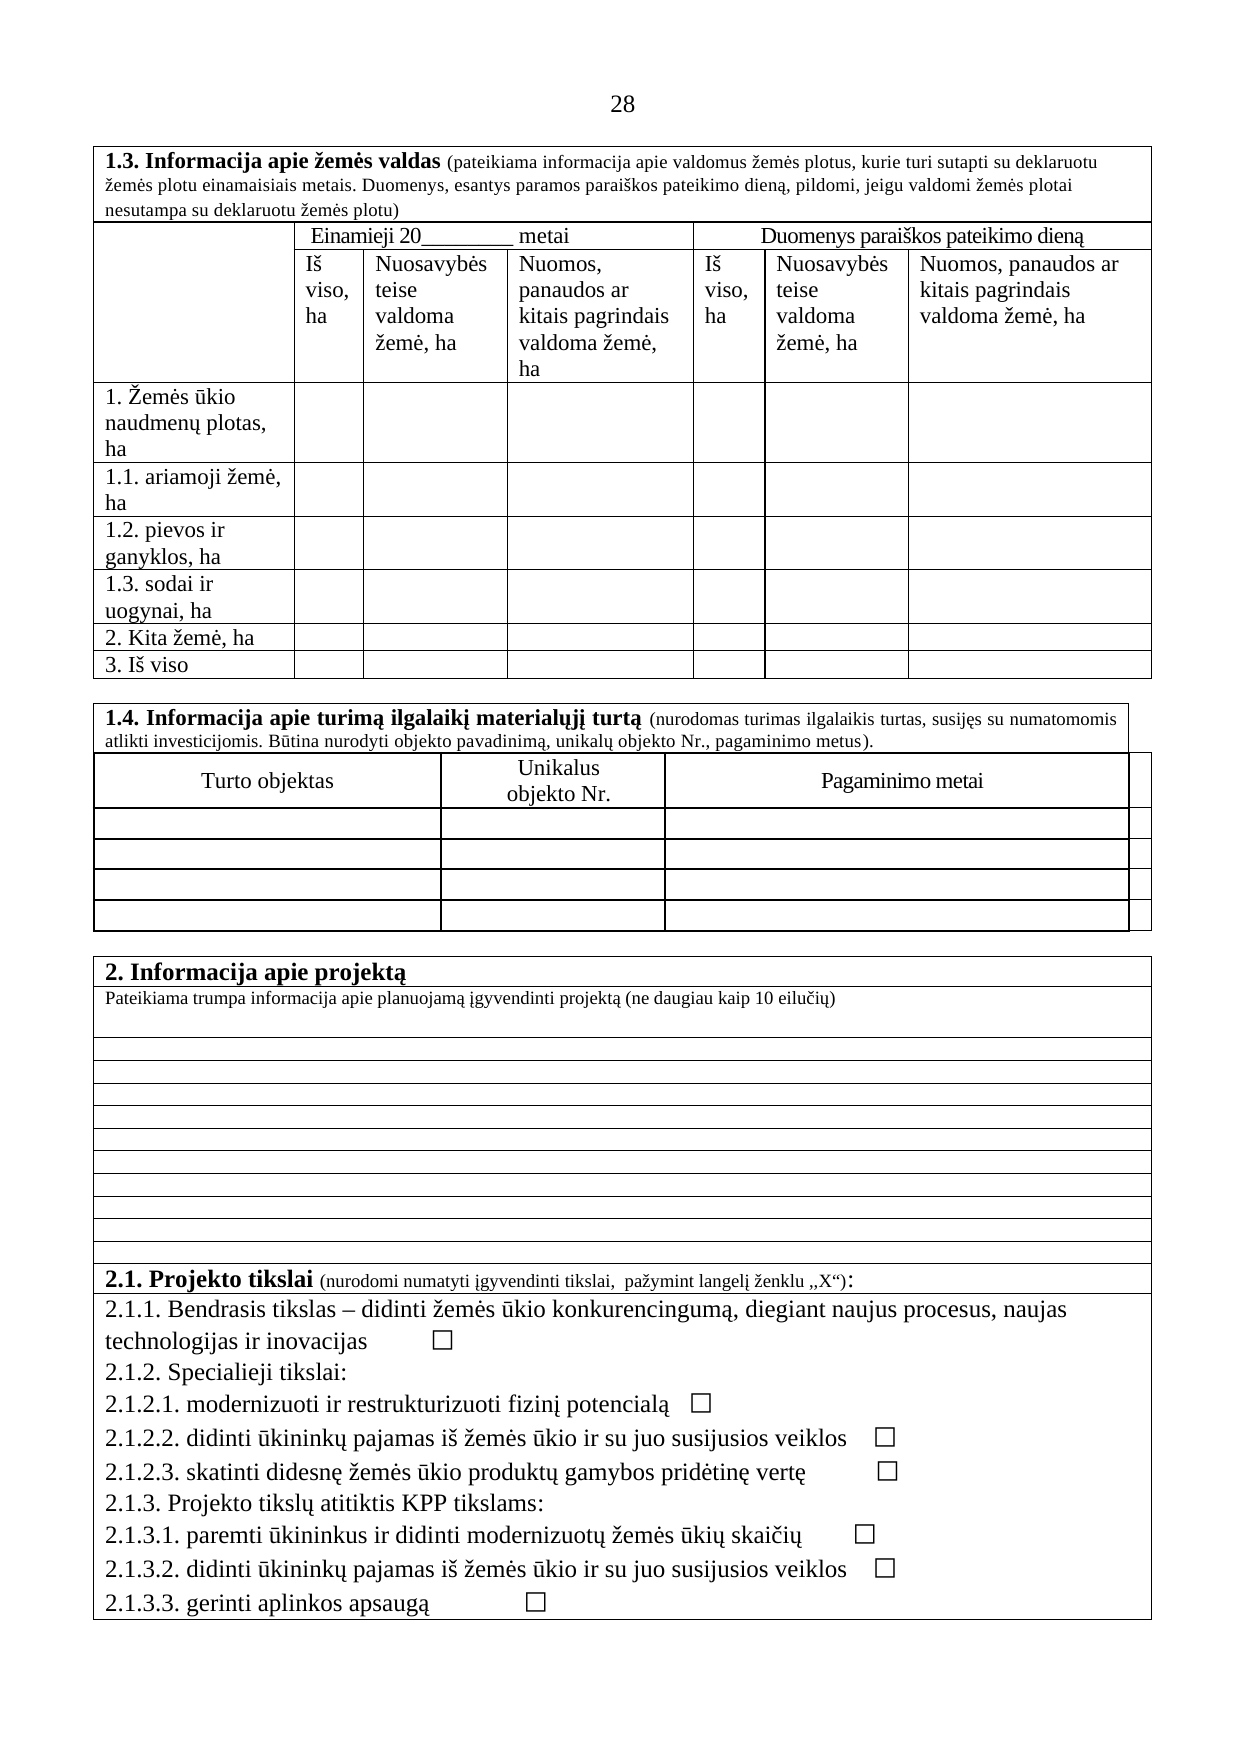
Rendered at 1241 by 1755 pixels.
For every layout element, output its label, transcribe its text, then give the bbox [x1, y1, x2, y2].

table_cell [694, 570, 764, 623]
table_cell [364, 651, 507, 678]
table_cell [442, 840, 664, 868]
table_cell 1. Žemės ūkio naudmenų plotas, ha [94, 383, 294, 462]
table_cell [909, 570, 1151, 623]
table_cell [364, 463, 507, 516]
table_cell [442, 901, 664, 930]
table_cell 2.1.1. Bendrasis tikslas – didinti žemės ūkio konkurencingumą, diegiant naujus procesus, naujas technologijas ir inovacijas ⬜ 2.1.2. Specialieji tikslai: 2.1.2.1. modernizuoti ir restrukturizuoti fizinį potencialą ⬜ 2.1.2.2. didinti ūkininkų pajamas iš žemės ūkio ir su juo susijusios veiklos ⬜ 2.1.2.3. skatinti didesnę žemės ūkio produktų gamybos pridėtinę vertę ⬜ 2.1.3. Projekto tikslų atitiktis KPP tikslams: 2.1.3.1. paremti ūkininkus ir didinti modernizuotų žemės ūkių skaičių ⬜ 2.1.3.2. didinti ūkininkų pajamas iš žemės ūkio ir su juo susijusios veiklos ⬜ 2.1.3.3. gerinti aplinkos apsaugą ⬜ [94, 1294, 1151, 1619]
table_cell [364, 570, 507, 623]
table_cell [694, 463, 764, 516]
table_cell [508, 570, 693, 623]
table_cell [364, 517, 507, 569]
table_cell Iš viso, ha [295, 250, 363, 382]
table_cell 2. Kita žemė, ha [94, 624, 294, 650]
table_cell [94, 223, 294, 382]
table_cell Pagaminimo metai [666, 754, 1128, 807]
table_cell [909, 517, 1151, 569]
table_cell [766, 517, 908, 569]
table_cell [364, 624, 507, 650]
table_cell [94, 1151, 1151, 1173]
table_cell [94, 1174, 1151, 1196]
table_cell [508, 624, 693, 650]
table_cell [442, 809, 664, 837]
table_cell [1130, 869, 1151, 899]
table_cell [295, 383, 363, 462]
table_cell [666, 870, 1128, 899]
table_cell [766, 463, 908, 516]
table_header 2. Informacija apie projektą [94, 957, 1151, 986]
table_cell [94, 1197, 1151, 1218]
table_cell Nuosavybės teise valdoma žemė, ha [766, 250, 908, 382]
table_cell [1130, 753, 1151, 807]
table_cell [909, 383, 1151, 462]
table_cell [694, 383, 764, 462]
table_cell [766, 383, 908, 462]
table_cell [909, 463, 1151, 516]
table_cell [94, 1129, 1151, 1150]
table_cell Unikalus objekto Nr. [442, 754, 664, 807]
table_cell Turto objektas [95, 754, 440, 807]
table_cell [508, 383, 693, 462]
table_cell [95, 840, 440, 868]
table_cell [95, 809, 440, 837]
table_cell Nuomos, panaudos ar kitais pagrindais valdoma žemė, ha [508, 250, 693, 382]
table_cell [295, 463, 363, 516]
table_cell [909, 651, 1151, 678]
table_cell [694, 517, 764, 569]
table_cell Pateikiama trumpa informacija apie planuojamą įgyvendinti projektą (ne daugiau kaip 10 eilučių) [94, 987, 1151, 1037]
table_cell [1130, 808, 1151, 837]
table_cell [508, 463, 693, 516]
table_cell Iš viso, ha [694, 250, 764, 382]
table_cell [94, 1084, 1151, 1105]
table_cell [694, 651, 764, 678]
table_cell Nuomos, panaudos ar kitais pagrindais valdoma žemė, ha [909, 250, 1151, 382]
table_cell [94, 1061, 1151, 1082]
table_cell [766, 624, 908, 650]
table_cell [295, 517, 363, 569]
table_cell [295, 624, 363, 650]
table_cell [95, 901, 440, 930]
table_cell 3. Iš viso [94, 651, 294, 678]
table_cell [295, 651, 363, 678]
table_cell [94, 1242, 1151, 1263]
table_cell 1.3. Informacija apie žemės valdas (pateikiama informacija apie valdomus žemės plotus, kurie turi sutapti su deklaruotu žemės plotu einamaisiais metais. Duomenys, esantys paramos paraiškos pateikimo dieną, pildomi, jeigu valdomi žemės plotai nesutampa su deklaruotu žemės plotu) [94, 147, 1151, 221]
table_cell [95, 870, 440, 899]
table_cell [694, 624, 764, 650]
table_cell [94, 1219, 1151, 1241]
table_cell Duomenys paraiškos pateikimo dieną [694, 223, 1151, 249]
table_cell Einamieji 20________ metai [295, 223, 693, 249]
table_cell [666, 809, 1128, 837]
table_cell 1.3. sodai ir uogynai, ha [94, 570, 294, 623]
table_cell [442, 870, 664, 899]
table_cell [1130, 900, 1151, 930]
table_cell 1.2. pievos ir ganyklos, ha [94, 517, 294, 569]
table_cell [295, 570, 363, 623]
table_cell [508, 517, 693, 569]
table_cell [766, 651, 908, 678]
table_cell [766, 570, 908, 623]
table_cell [508, 651, 693, 678]
table_cell [666, 840, 1128, 868]
table_cell [909, 624, 1151, 650]
table_cell [94, 1038, 1151, 1060]
table_cell Nuosavybės teise valdoma žemė, ha [364, 250, 507, 382]
table_cell 1.1. ariamoji žemė, ha [94, 463, 294, 516]
table_cell [94, 1106, 1151, 1128]
table_cell [364, 383, 507, 462]
table_cell 2.1. Projekto tikslai (nurodomi numatyti įgyvendinti tikslai, pažymint langelį ženklu ,,X“): [94, 1264, 1151, 1293]
table_header [1129, 703, 1152, 752]
table_header 1.4. Informacija apie turimą ilgalaikį materialųjį turtą (nurodomas turimas ilgalaikis turtas, susijęs su numatomomis atlikti investicijomis. Būtina nurodyti objekto pavadinimą, unikalų objekto Nr., pagaminimo metus). [94, 704, 1128, 752]
table_cell [666, 901, 1128, 930]
table_cell [1130, 839, 1151, 868]
